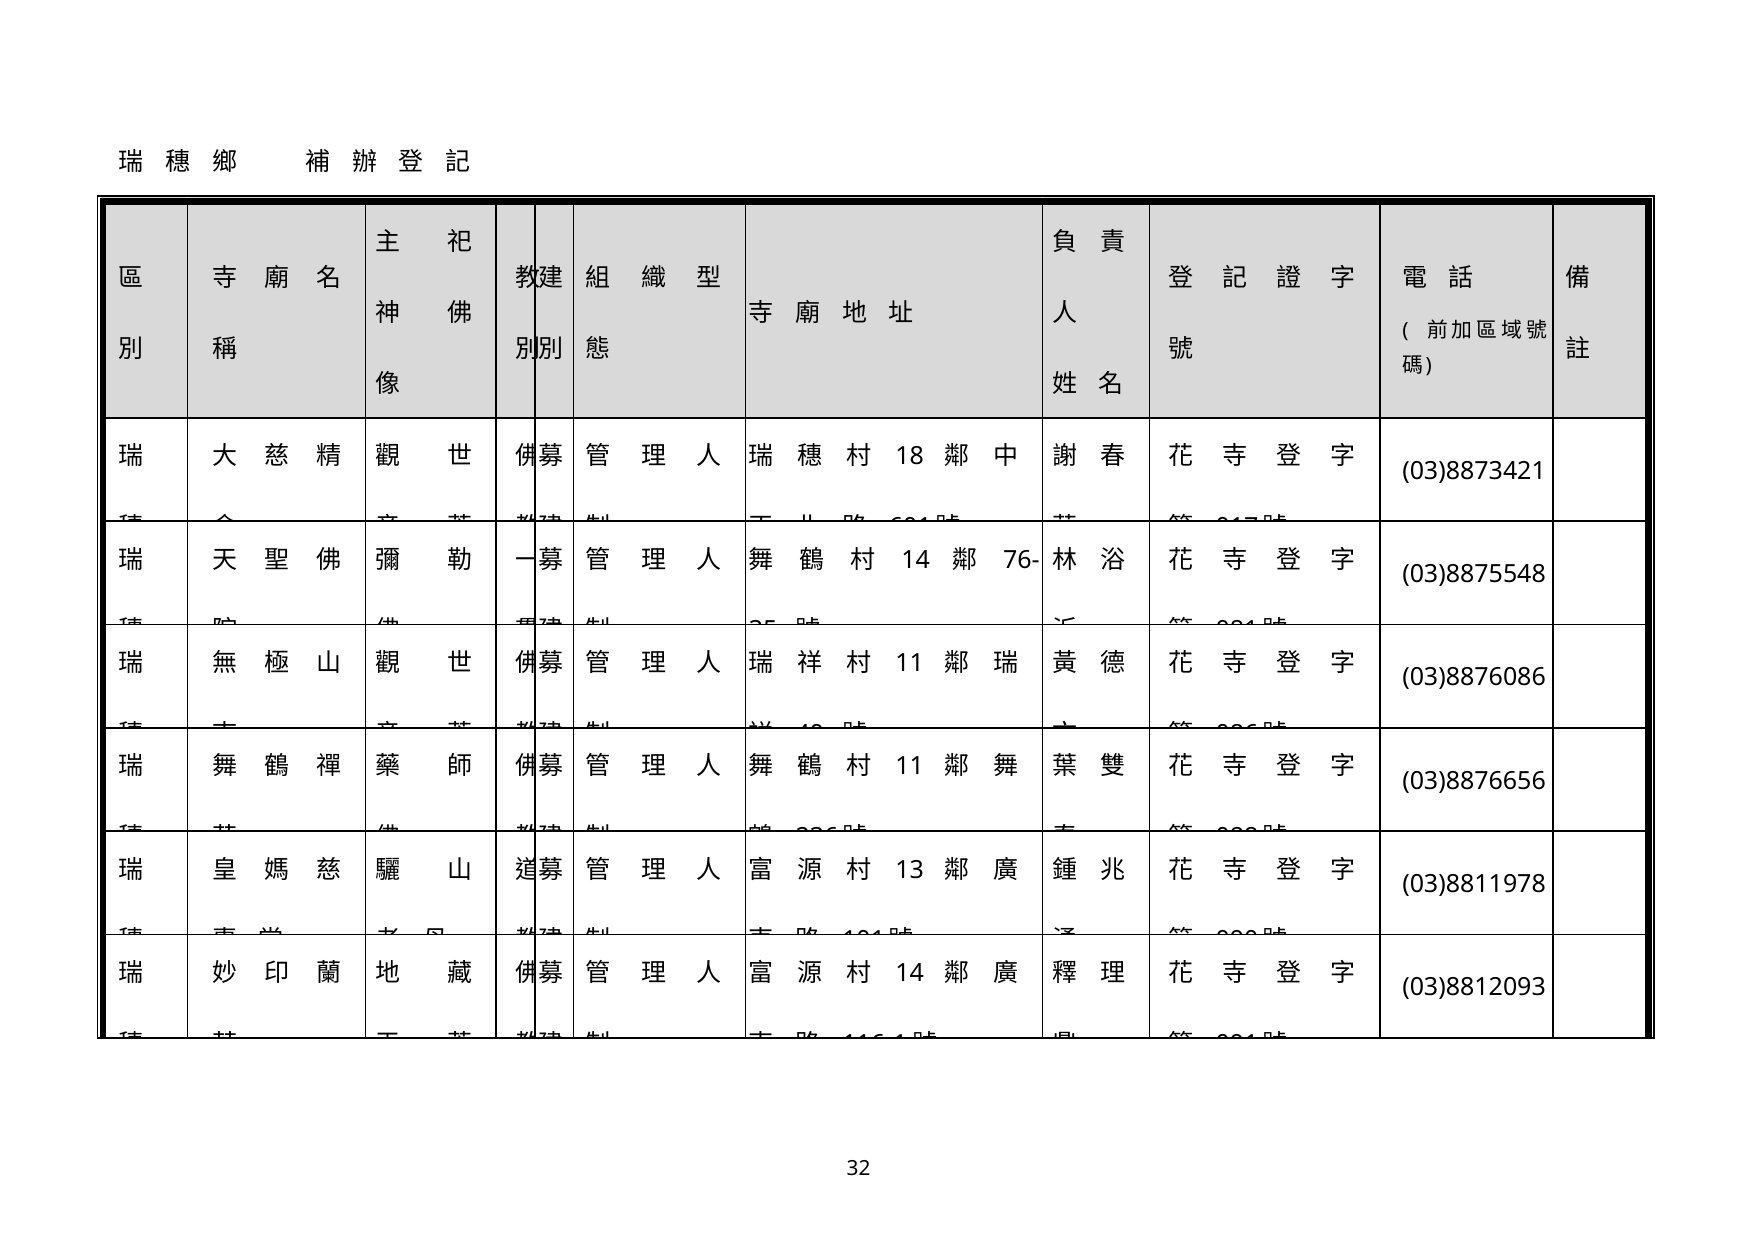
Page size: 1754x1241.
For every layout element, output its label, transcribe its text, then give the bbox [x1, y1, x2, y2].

table_cell 舞鶴村11鄰舞鶴236號 [746, 729, 1042, 830]
table_cell 管理人制 [574, 419, 745, 520]
table_cell 富源村14鄰廣東路116-1號 [746, 935, 1042, 1037]
table_cell [1554, 419, 1645, 520]
table_cell 管理人制 [574, 625, 745, 727]
table_cell 募建 [536, 419, 573, 520]
table_cell 地藏王菩薩 [366, 935, 495, 1037]
table_cell 瑞穗鄉 [106, 935, 187, 1037]
table_cell 大慈精舍 [188, 419, 365, 520]
table_header 電話 (前加區域號碼) [1381, 205, 1552, 417]
table_cell 無極山寺 [188, 625, 365, 727]
table_header 教別 [497, 205, 534, 417]
table_cell 富源村13鄰廣東路101號 [746, 832, 1042, 934]
table_cell 花寺登字第017號 [1150, 419, 1379, 520]
table_cell 花寺登字第090號 [1150, 832, 1379, 934]
table_cell 瑞穗鄉 [106, 729, 187, 830]
table_cell 花寺登字第088號 [1150, 729, 1379, 830]
table_cell (03)8876086 [1381, 625, 1552, 727]
table_cell (03)8873421 [1381, 419, 1552, 520]
table_cell 皇媽慈惠堂 [188, 832, 365, 934]
table_cell 佛教 [497, 935, 534, 1037]
table_cell 佛教 [497, 419, 534, 520]
table_cell 管理人制 [574, 729, 745, 830]
table_cell 林浴沂 [1043, 522, 1149, 624]
table_header 寺廟地址 [746, 205, 1042, 417]
table_cell 瑞穗鄉 [106, 625, 187, 727]
table_header 組織型態 [574, 205, 745, 417]
table_cell 佛教 [497, 729, 534, 830]
table_cell 驪山老母 [366, 832, 495, 934]
text 瑞穗鄉 補辦登記 [119, 124, 1635, 195]
table_cell 花寺登字第081號 [1150, 522, 1379, 624]
table_cell 管理人制 [574, 522, 745, 624]
table_header 登記證字號 [1150, 205, 1379, 417]
table_cell 天聖佛院 [188, 522, 365, 624]
table_cell 妙印蘭若 [188, 935, 365, 1037]
table_cell [1554, 522, 1645, 624]
table_header 建別 [536, 205, 573, 417]
table_cell 瑞穗村18鄰中正北路601號 [746, 419, 1042, 520]
table_cell 瑞祥村11鄰瑞祥49號 [746, 625, 1042, 727]
table_cell 管理人制 [574, 832, 745, 934]
table_cell 葉雙春 [1043, 729, 1149, 830]
table_cell [1554, 625, 1645, 727]
table_cell 瑞穗鄉 [106, 522, 187, 624]
table_cell 佛教 [497, 625, 534, 727]
table_cell 舞鶴村14鄰76-35號 [746, 522, 1042, 624]
table_header 備註 [1554, 205, 1645, 417]
table_cell 瑞穗鄉 [106, 419, 187, 520]
table_cell 花寺登字第086號 [1150, 625, 1379, 727]
table_header 負責人 姓名 [1043, 205, 1149, 417]
table_cell 藥師佛 [366, 729, 495, 830]
table_cell 花寺登字第091號 [1150, 935, 1379, 1037]
table_cell 謝春華 [1043, 419, 1149, 520]
table_cell 募建 [536, 625, 573, 727]
table_cell (03)8811978 [1381, 832, 1552, 934]
table_cell [1554, 729, 1645, 830]
table_cell [1554, 832, 1645, 934]
table_cell 一貫道 [497, 522, 534, 624]
table_cell 道教 [497, 832, 534, 934]
table_cell 募建 [536, 935, 573, 1037]
table_cell 募建 [536, 522, 573, 624]
table_cell 募建 [536, 832, 573, 934]
table_cell (03)8875548 [1381, 522, 1552, 624]
table_cell [1554, 935, 1645, 1037]
table_cell (03)8812093 [1381, 935, 1552, 1037]
table_cell 瑞穗鄉 [106, 832, 187, 934]
table_cell 募建 [536, 729, 573, 830]
table_header 區別 [106, 205, 187, 417]
table_cell 彌勒佛 [366, 522, 495, 624]
table_cell 觀世音菩薩 [366, 625, 495, 727]
table_cell 舞鶴禪苑 [188, 729, 365, 830]
table_cell 釋理鼎 [1043, 935, 1149, 1037]
table_header 主祀神佛像 [366, 205, 495, 417]
table_cell 觀世音菩薩 [366, 419, 495, 520]
table_cell 鍾兆湧 [1043, 832, 1149, 934]
table_header 寺廟名稱 [188, 205, 365, 417]
table_cell 管理人制 [574, 935, 745, 1037]
table_cell (03)8876656 [1381, 729, 1552, 830]
table_cell 黃德文 [1043, 625, 1149, 727]
